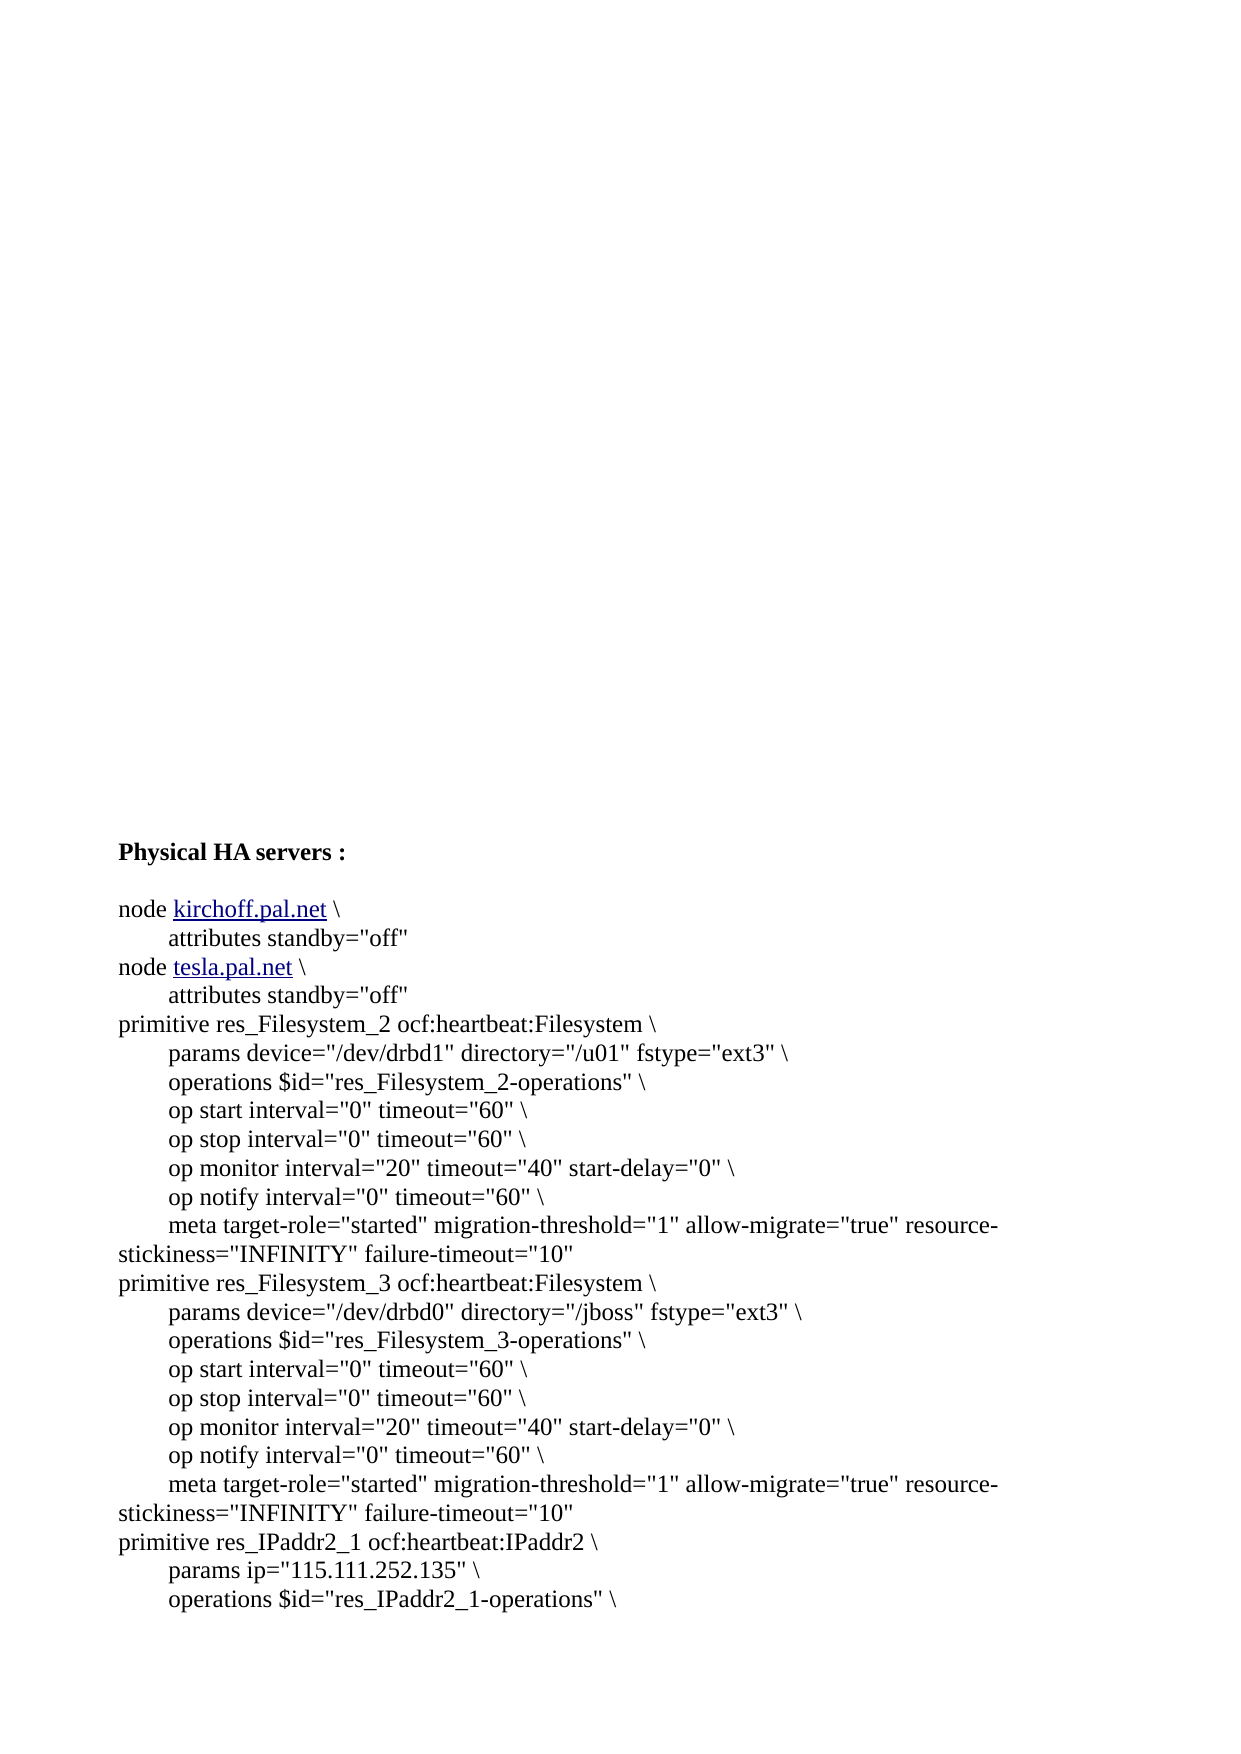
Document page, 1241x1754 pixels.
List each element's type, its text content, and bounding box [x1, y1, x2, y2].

text node kirchoff.pal.net \ attributes standby="off" node tesla.pal.net \ attributes standby="off" primitive res_Filesystem_2 ocf:heartbeat:Filesystem \ params device="/dev/drbd1" directory="/u01" fstype="ext3" \ operations $id="res_Filesystem_2-operations" \ op start interval="0" timeout="60" \ op stop interval="0" timeout="60" \ op monitor interval="20" timeout="40" start-delay="0" \ op notify interval="0" timeout="60" \ meta target-role="started" migration-threshold="1" allow-migrate="true" resource-stickiness="INFINITY" failure-timeout="10" primitive res_Filesystem_3 ocf:heartbeat:Filesystem \ params device="/dev/drbd0" directory="/jboss" fstype="ext3" \ operations $id="res_Filesystem_3-operations" \ op start interval="0" timeout="60" \ op stop interval="0" timeout="60" \ op monitor interval="20" timeout="40" start-delay="0" \ op notify interval="0" timeout="60" \ meta target-role="started" migration-threshold="1" allow-migrate="true" resource-stickiness="INFINITY" failure-timeout="10" primitive res_IPaddr2_1 ocf:heartbeat:IPaddr2 \ params ip="115.111.252.135" \ operations $id="res_IPaddr2_1-operations" \ [118, 894, 1122, 1613]
text Physical HA servers : [118, 837, 1122, 866]
